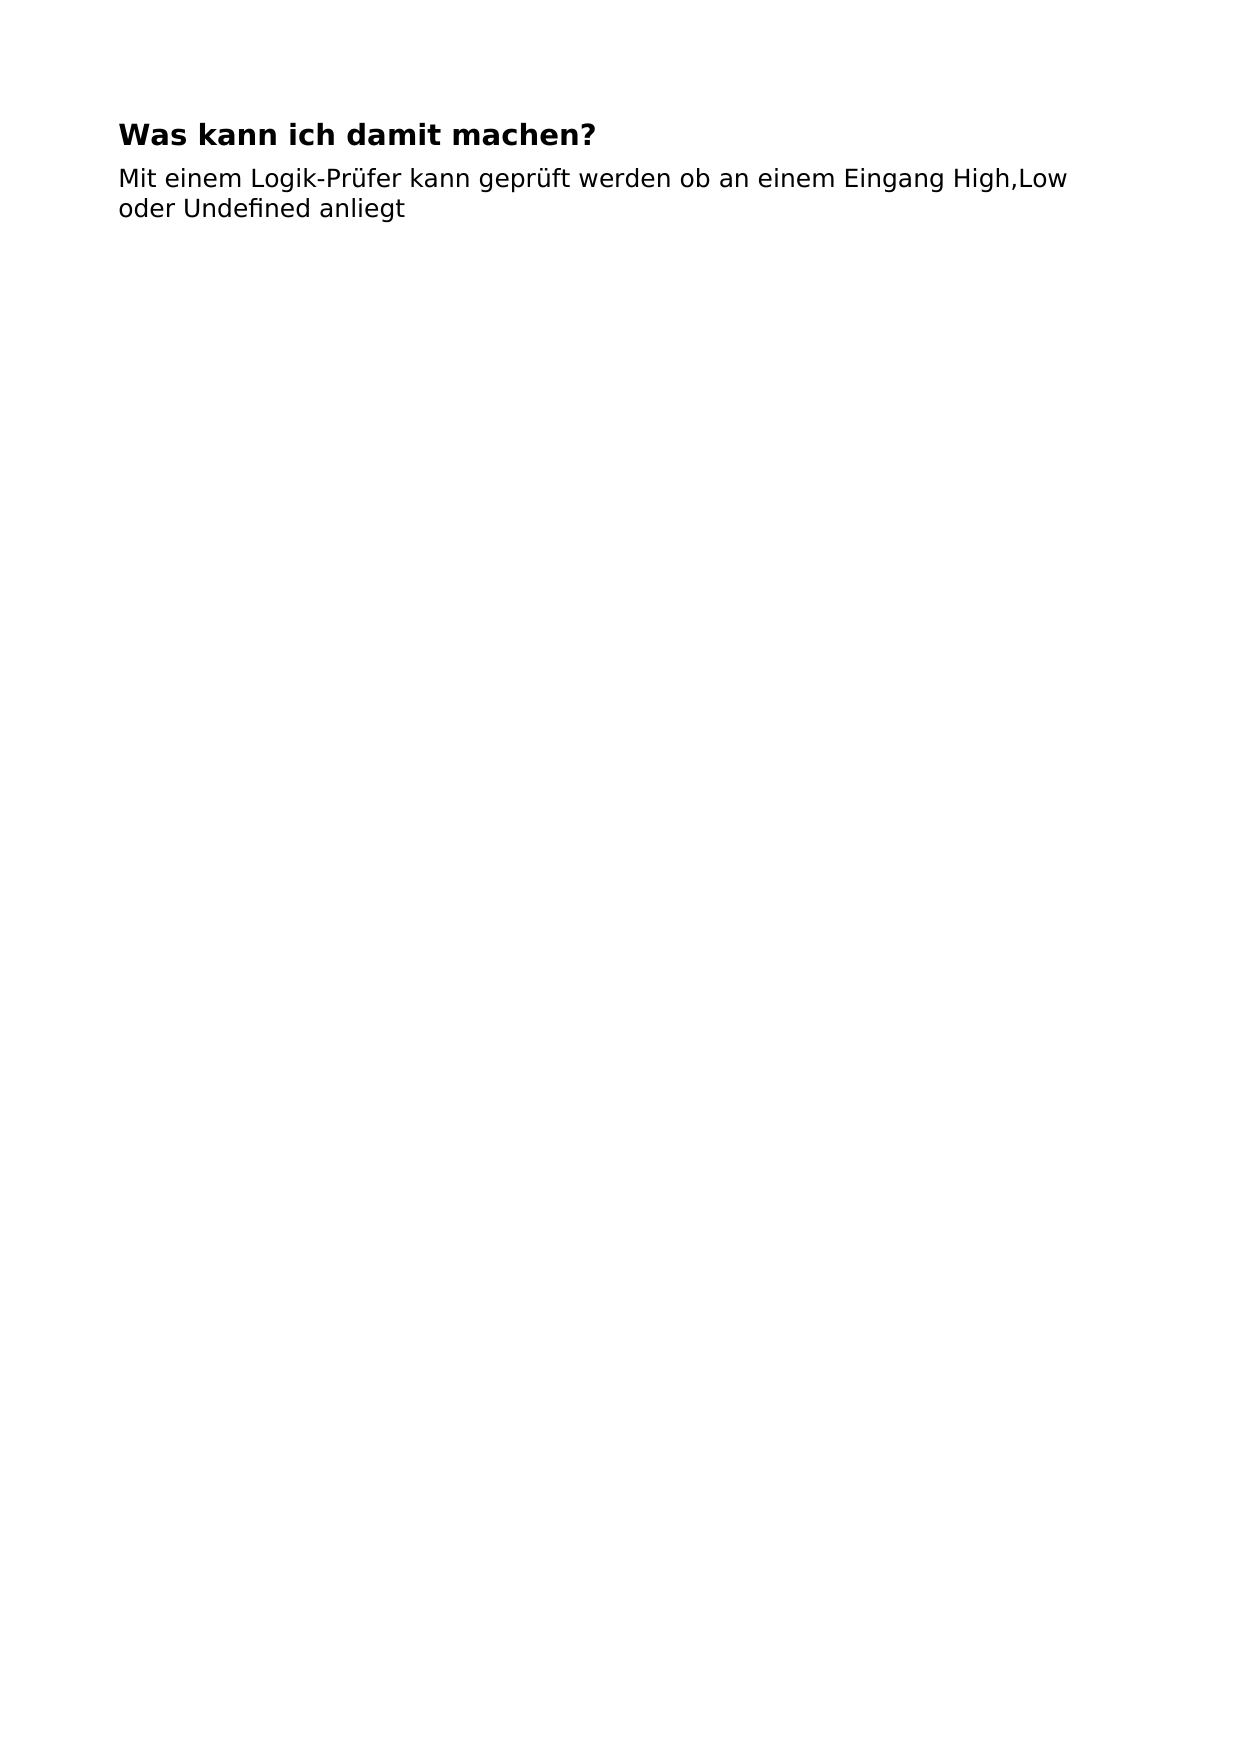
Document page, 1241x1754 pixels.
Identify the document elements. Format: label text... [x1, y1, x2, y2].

text Mit einem Logik-Prüfer kann geprüft werden ob an einem Eingang High,Low oder Undefined anliegt [118, 164, 1122, 223]
subtitle Was kann ich damit machen? [118, 118, 1122, 152]
